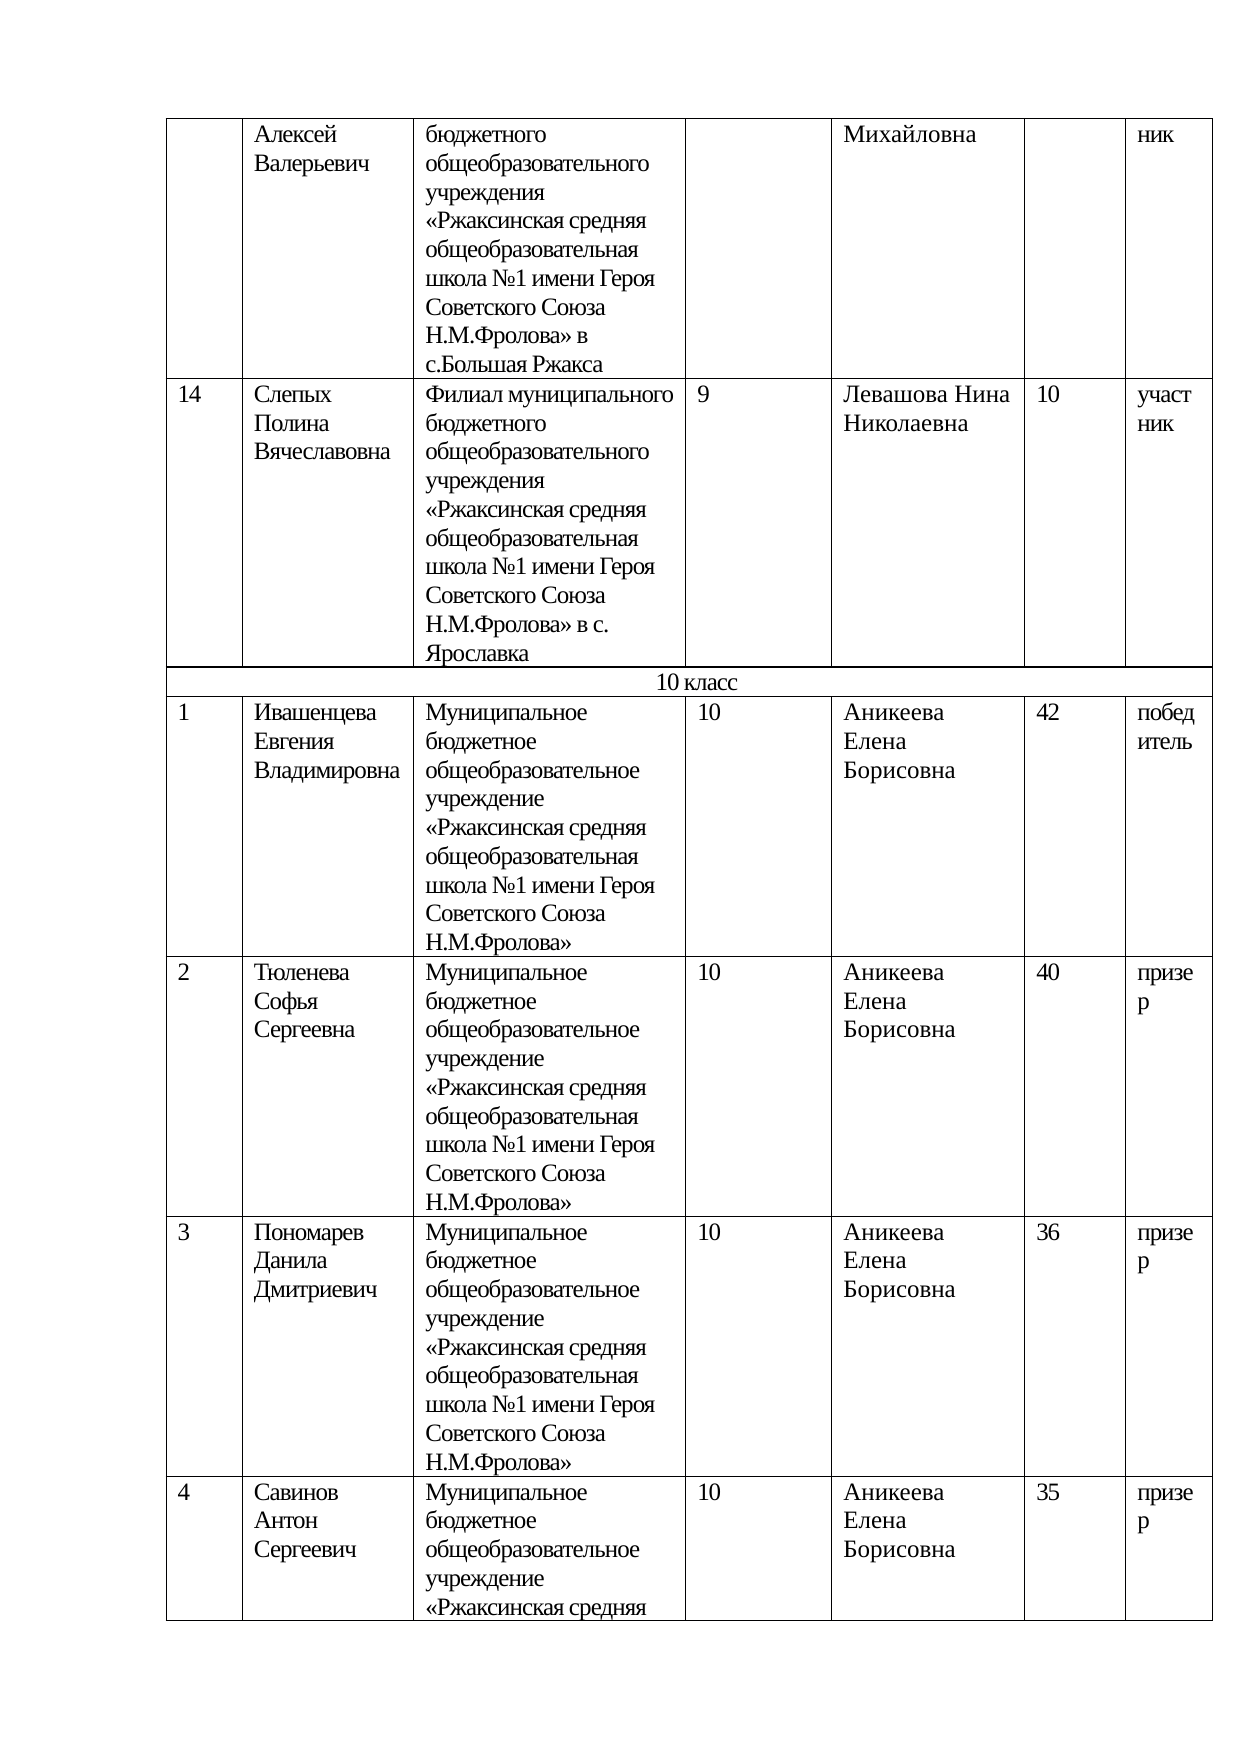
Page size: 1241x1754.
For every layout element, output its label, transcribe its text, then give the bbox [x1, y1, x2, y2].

table_cell 10 [686, 1477, 831, 1620]
table_cell 40 [1025, 957, 1125, 1216]
table_cell призер [1126, 1477, 1212, 1620]
table_cell Михайловна [832, 119, 1024, 378]
table_cell Пономарев Данила Дмитриевич [243, 1217, 413, 1476]
table_cell победитель [1126, 697, 1212, 956]
table_cell бюджетного общеобразовательного учреждения «Ржаксинская средняя общеобразовательная школа №1 имени Героя Советского Союза Н.М.Фролова» в с.Большая Ржакса [414, 119, 685, 378]
table_cell 9 [686, 379, 831, 666]
table_cell призер [1126, 957, 1212, 1216]
table_cell Муниципальное бюджетное общеобразовательное учреждение «Ржаксинская средняя общеобразовательная школа №1 имени Героя Советского Союза Н.М.Фролова» [414, 697, 685, 956]
table_cell участник [1126, 379, 1212, 666]
table_cell 10 [686, 697, 831, 956]
table_cell Аникеева Елена Борисовна [832, 957, 1024, 1216]
table_cell Алексей Валерьевич [243, 119, 413, 378]
table_cell 2 [167, 957, 242, 1216]
table_cell Муниципальное бюджетное общеобразовательное учреждение «Ржаксинская средняя общеобразовательная школа №1 имени Героя Советского Союза Н.М.Фролова» [414, 957, 685, 1216]
table_cell [1025, 119, 1125, 378]
table_cell 35 [1025, 1477, 1125, 1620]
table_cell 3 [167, 1217, 242, 1476]
table_cell ник [1126, 119, 1212, 378]
table_cell 14 [167, 379, 242, 666]
table_cell 10 [1025, 379, 1125, 666]
table_cell Слепых Полина Вячеславовна [243, 379, 413, 666]
table_cell 36 [1025, 1217, 1125, 1476]
table_cell Муниципальное бюджетное общеобразовательное учреждение «Ржаксинская средняя [414, 1477, 685, 1620]
table_cell 1 [167, 697, 242, 956]
table_cell Тюленева Софья Сергеевна [243, 957, 413, 1216]
table_cell 10 класс [167, 668, 1212, 696]
table_cell призер [1126, 1217, 1212, 1476]
table_cell 10 [686, 1217, 831, 1476]
table_cell Аникеева Елена Борисовна [832, 1477, 1024, 1620]
table_cell Филиал муниципального бюджетного общеобразовательного учреждения «Ржаксинская средняя общеобразовательная школа №1 имени Героя Советского Союза Н.М.Фролова» в с. Ярославка [414, 379, 685, 666]
table_cell 10 [686, 957, 831, 1216]
table_cell Аникеева Елена Борисовна [832, 1217, 1024, 1476]
table_cell Левашова Нина Николаевна [832, 379, 1024, 666]
table_cell 42 [1025, 697, 1125, 956]
table_cell Савинов Антон Сергеевич [243, 1477, 413, 1620]
table_cell 4 [167, 1477, 242, 1620]
table_cell Ивашенцева Евгения Владимировна [243, 697, 413, 956]
table_cell Муниципальное бюджетное общеобразовательное учреждение «Ржаксинская средняя общеобразовательная школа №1 имени Героя Советского Союза Н.М.Фролова» [414, 1217, 685, 1476]
table_cell Аникеева Елена Борисовна [832, 697, 1024, 956]
table_cell [686, 119, 831, 378]
table_cell [167, 119, 242, 378]
